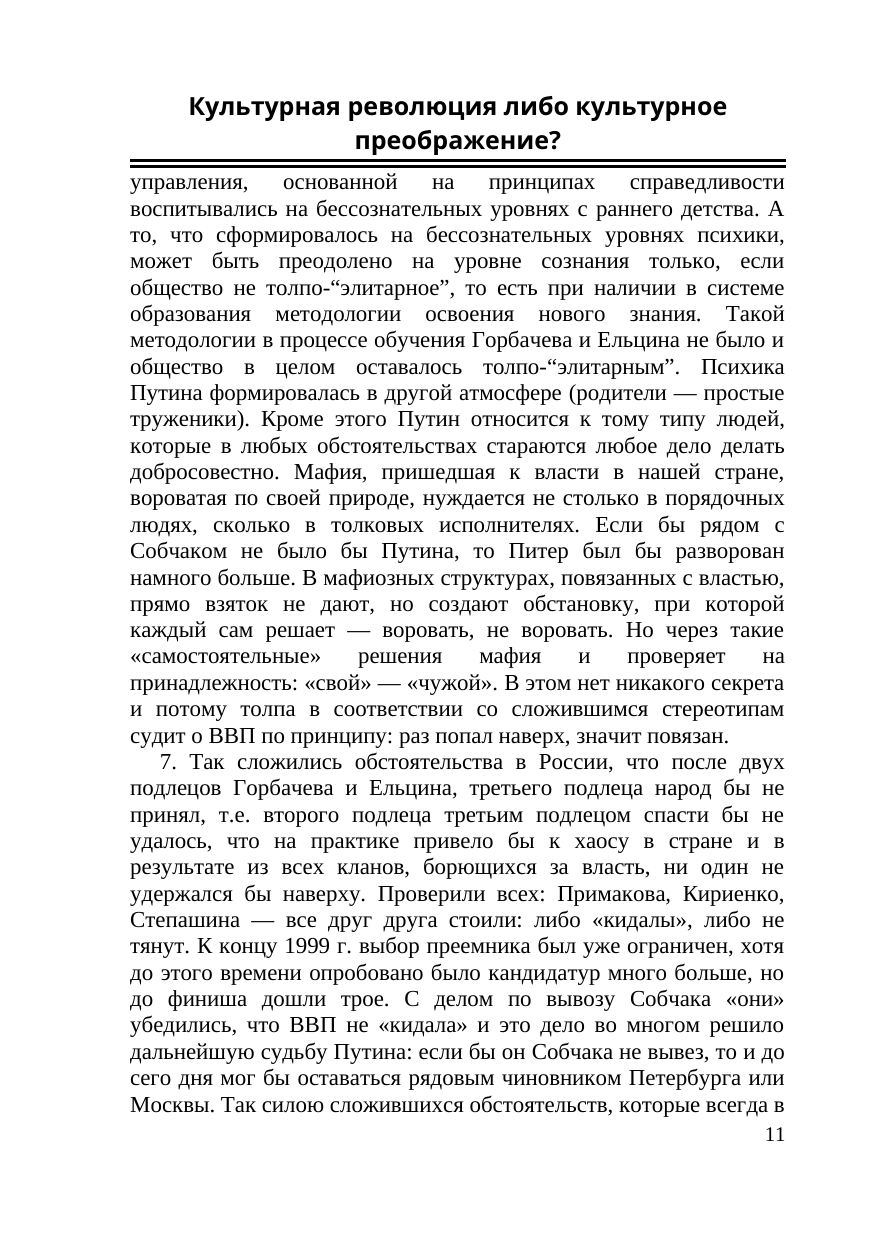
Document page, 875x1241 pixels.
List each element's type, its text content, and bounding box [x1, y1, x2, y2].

text 7. Так сложились обстоятельства в России, что после двух подлецов Горбачева и Ельцина, третьего подлеца народ бы не принял, т.е. второго подлеца третьим подлецом спасти бы не удалось, что на практике привело бы к хаосу в стране и в результате из всех кланов, борющихся за власть, ни один не удержался бы наверху. Проверили всех: Примакова, Кириенко, Степашина — все друг друга стоили: либо «кидалы», либо не тянут. К концу 1999 г. выбор преемника был уже ограничен, хотя до этого времени опробовано было кандидатур много больше, но до финиша дошли трое. С делом по вывозу Собчака «они» убедились, что ВВП не «кидала» и это дело во многом решило дальнейшую судьбу Путина: если бы он Собчака не вывез, то и до сего дня мог бы оставаться рядовым чиновником Петербурга или Москвы. Так силою сложившихся обстоятельств, которые всегда в [130, 748, 786, 1117]
text управления, основанной на принципах справедливости воспитывались на бессознательных уровнях с раннего детства. А то, что сформировалось на бессознательных уровнях психики, может быть преодолено на уровне сознания только, если общество не толпо-“элитарное”, то есть при наличии в системе образования методологии освоения нового знания. Такой методологии в процессе обучения Горбачева и Ельцина не было и общество в целом оставалось толпо-“элитарным”. Психика Путина формировалась в другой атмосфере (родители — простые труженики). Кроме этого Путин относится к тому типу людей, которые в любых обстоятельствах стараются любое дело делать добросовестно. Мафия, пришедшая к власти в нашей стране, вороватая по своей природе, нуждается не столько в порядочных людях, сколько в толковых исполнителях. Если бы рядом с Собчаком не было бы Путина, то Питер был бы разворован намного больше. В мафиозных структурах, повязанных с властью, прямо взяток не дают, но создают обстановку, при которой каждый сам решает — воровать, не воровать. Но через такие «самостоятельные» решения мафия и проверяет на принадлежность: «свой» — «чужой». В этом нет никакого секрета и потому толпа в соответствии со сложившимся стереотипам судит о ВВП по принципу: раз попал наверх, значит повязан. [130, 168, 786, 748]
